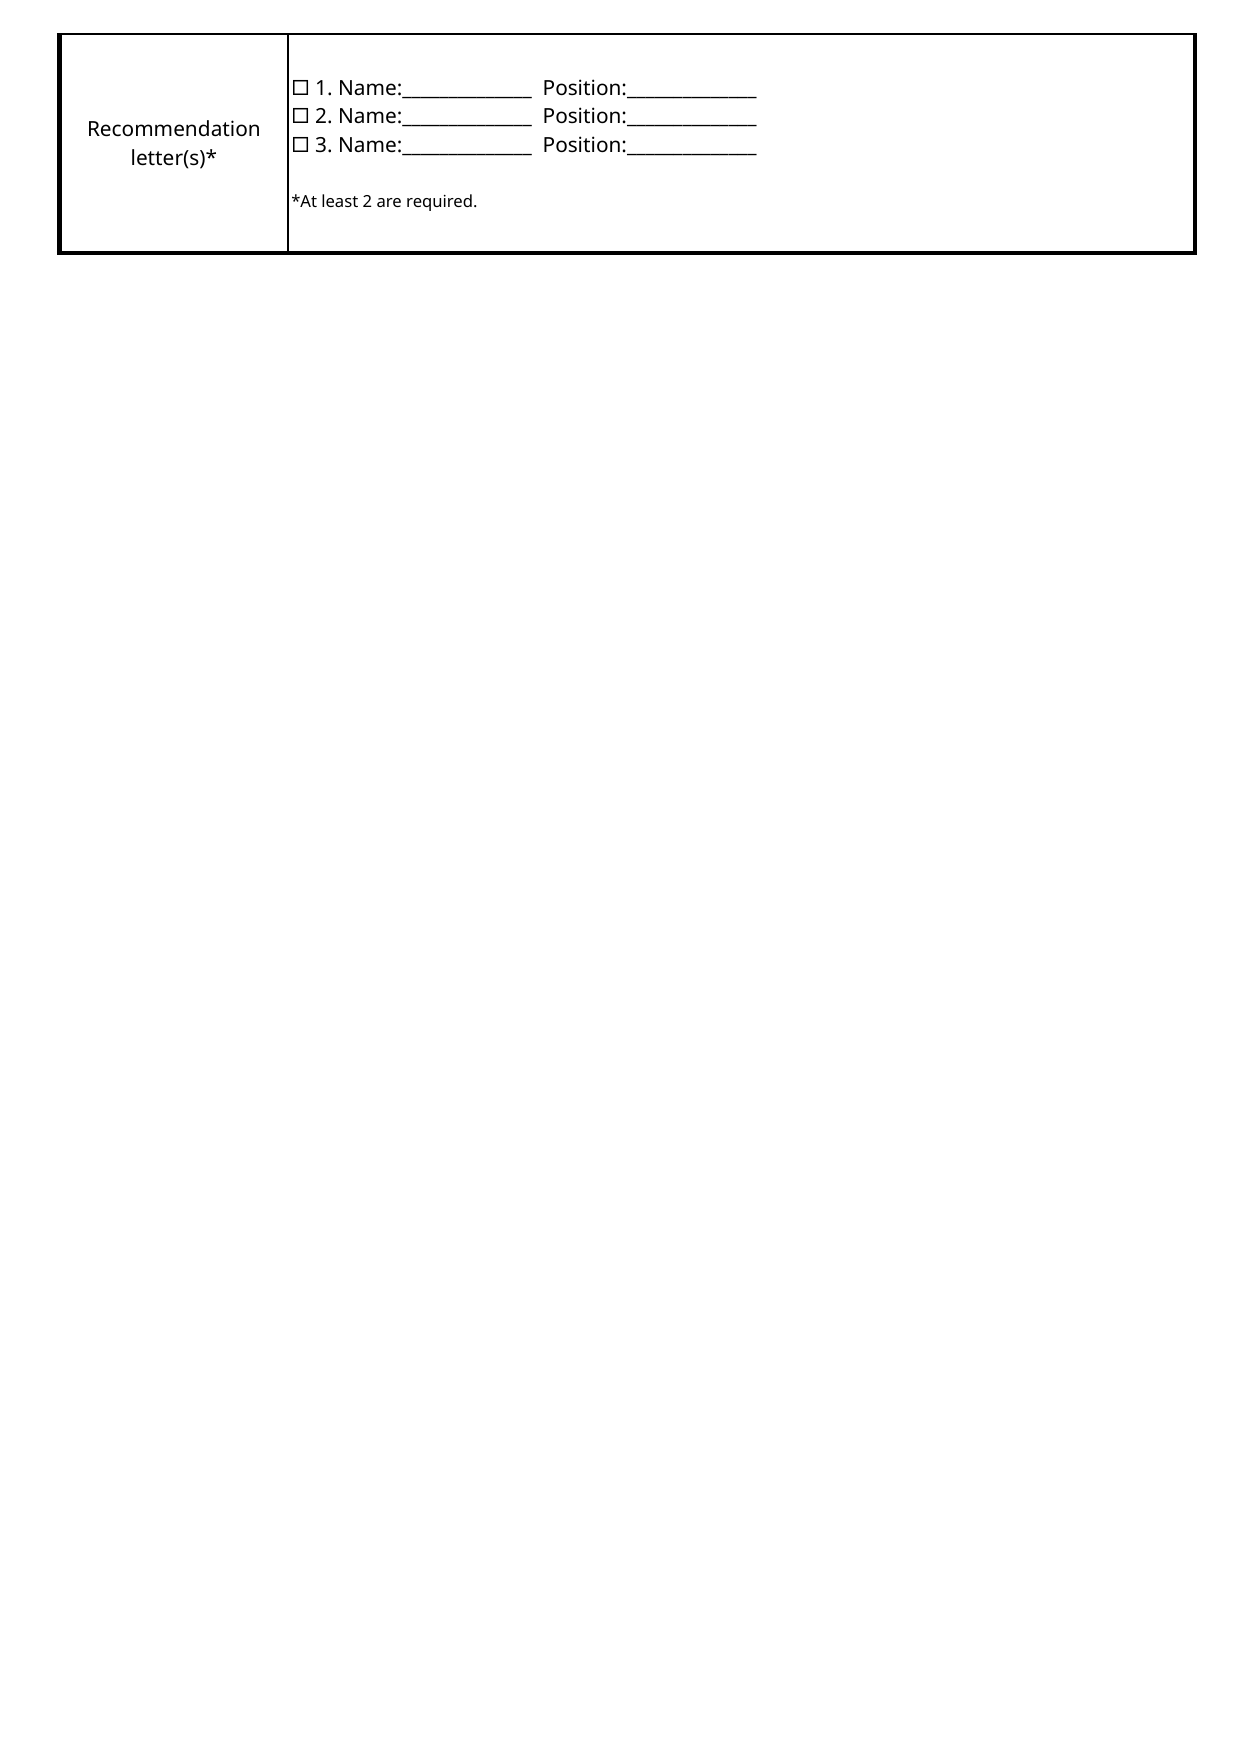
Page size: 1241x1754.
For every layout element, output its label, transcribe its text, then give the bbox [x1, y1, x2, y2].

table_cell  1. Name:______________ Position:______________  2. Name:______________ Position:______________  3. Name:______________ Position:______________ *At least 2 are required. [289, 35, 1193, 251]
table_cell Recommendation letter(s)* [62, 35, 287, 251]
